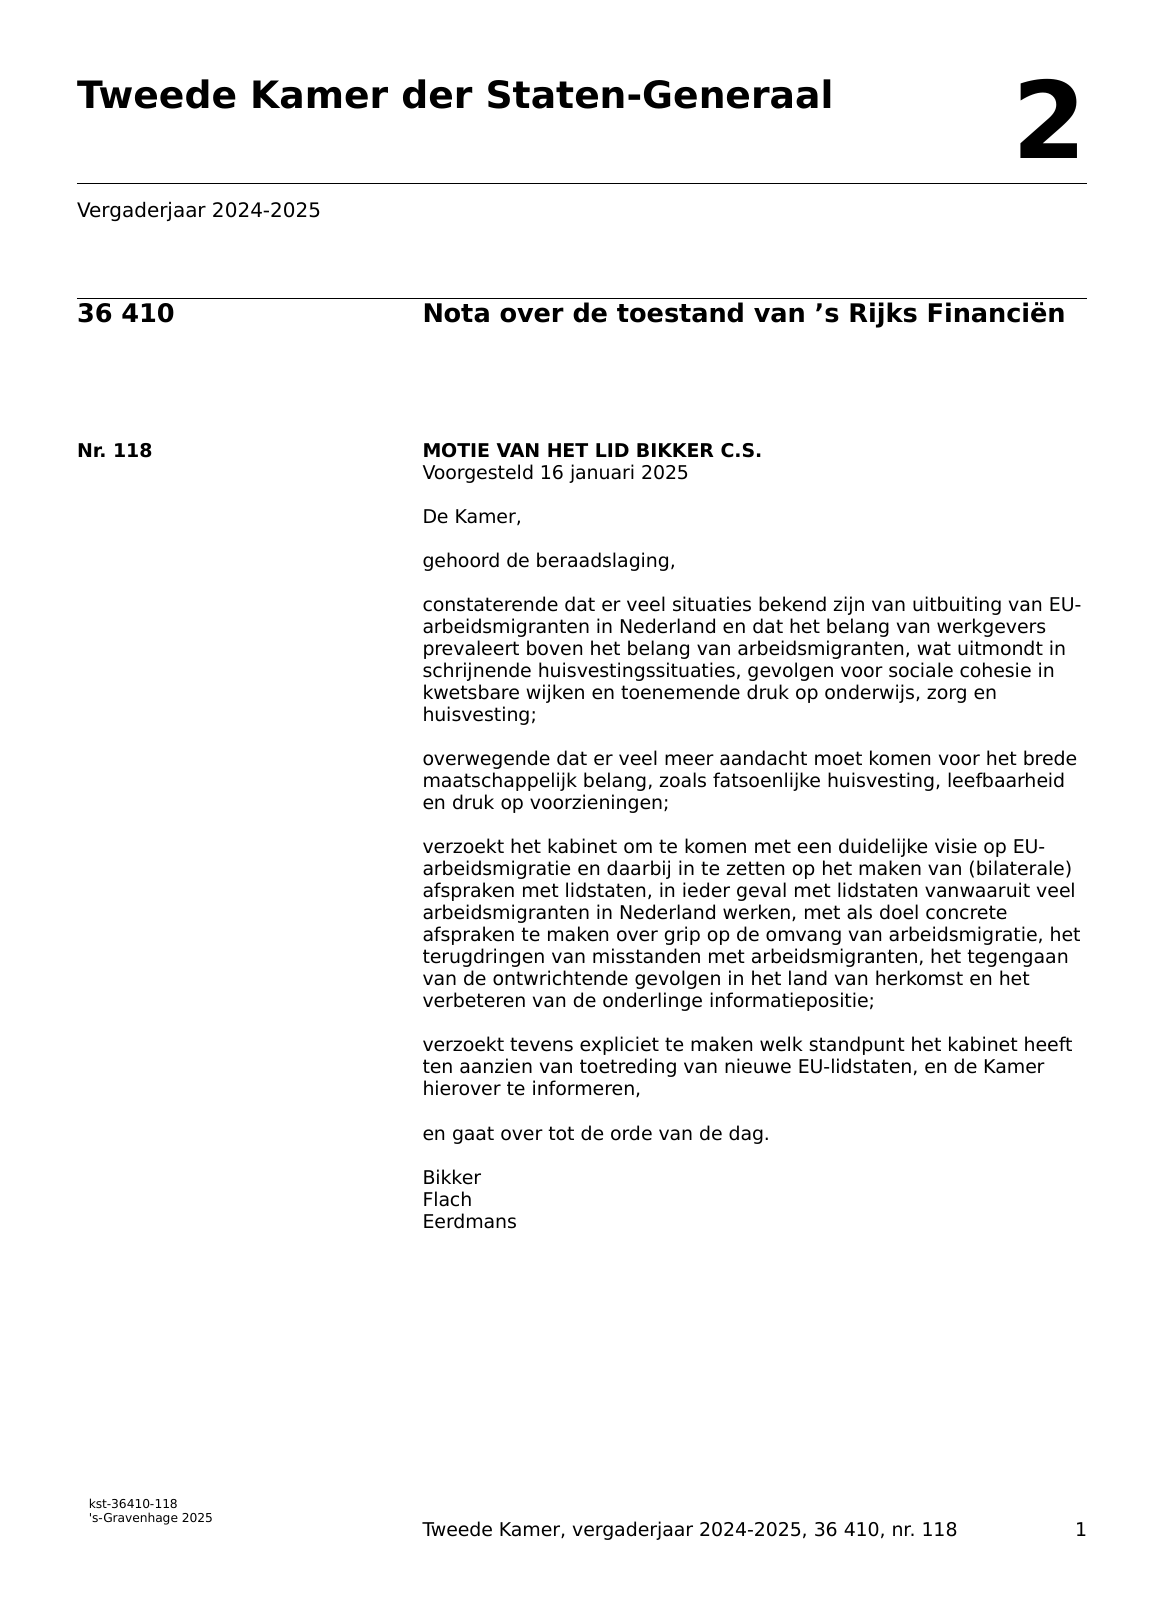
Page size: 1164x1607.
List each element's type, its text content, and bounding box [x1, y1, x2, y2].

text verzoekt tevens expliciet te maken welk standpunt het kabinet heeft ten aanzien van toetreding van nieuwe EU-lidstaten, en de Kamer hierover te informeren, [422, 1034, 1087, 1100]
text Eerdmans [422, 1211, 1087, 1233]
text Bikker [422, 1167, 1087, 1189]
text 's-Gravenhage 2025 [88, 1511, 323, 1525]
text Flach [422, 1189, 1087, 1211]
text en gaat over tot de orde van de dag. [422, 1122, 1087, 1144]
subtitle 36 410 Nota over de toestand van ’s Rijks Financiën [77, 299, 1087, 329]
text kst-36410-118 [88, 1497, 323, 1511]
table_header 2 [886, 59, 1087, 183]
text verzoekt het kabinet om te komen met een duidelijke visie op EU-arbeidsmigratie en daarbij in te zetten op het maken van (bilaterale) afspraken met lidstaten, in ieder geval met lidstaten vanwaaruit veel arbeidsmigranten in Nederland werken, met als doel concrete afspraken te maken over grip op de omvang van arbeidsmigratie, het terugdringen van misstanden met arbeidsmigranten, het tegengaan van de ontwrichtende gevolgen in het land van herkomst en het verbeteren van de onderlinge informatiepositie; [422, 836, 1087, 1012]
text constaterende dat er veel situaties bekend zijn van uitbuiting van EU-arbeidsmigranten in Nederland en dat het belang van werkgevers prevaleert boven het belang van arbeidsmigranten, wat uitmondt in schrijnende huisvestingssituaties, gevolgen voor sociale cohesie in kwetsbare wijken en toenemende druk op onderwijs, zorg en huisvesting; [422, 594, 1087, 726]
text De Kamer, [422, 506, 1087, 528]
table_cell Vergaderjaar 2024-2025 [77, 184, 1087, 298]
text gehoord de beraadslaging, [422, 550, 1087, 572]
text overwegende dat er veel meer aandacht moet komen voor het brede maatschappelijk belang, zoals fatsoenlijke huisvesting, leefbaarheid en druk op voorzieningen; [422, 748, 1087, 814]
table_header Tweede Kamer der Staten-Generaal [77, 59, 886, 183]
text Voorgesteld 16 januari 2025 [422, 462, 1087, 484]
subtitle Nr. 118 MOTIE VAN HET LID BIKKER C.S. [77, 440, 1087, 462]
